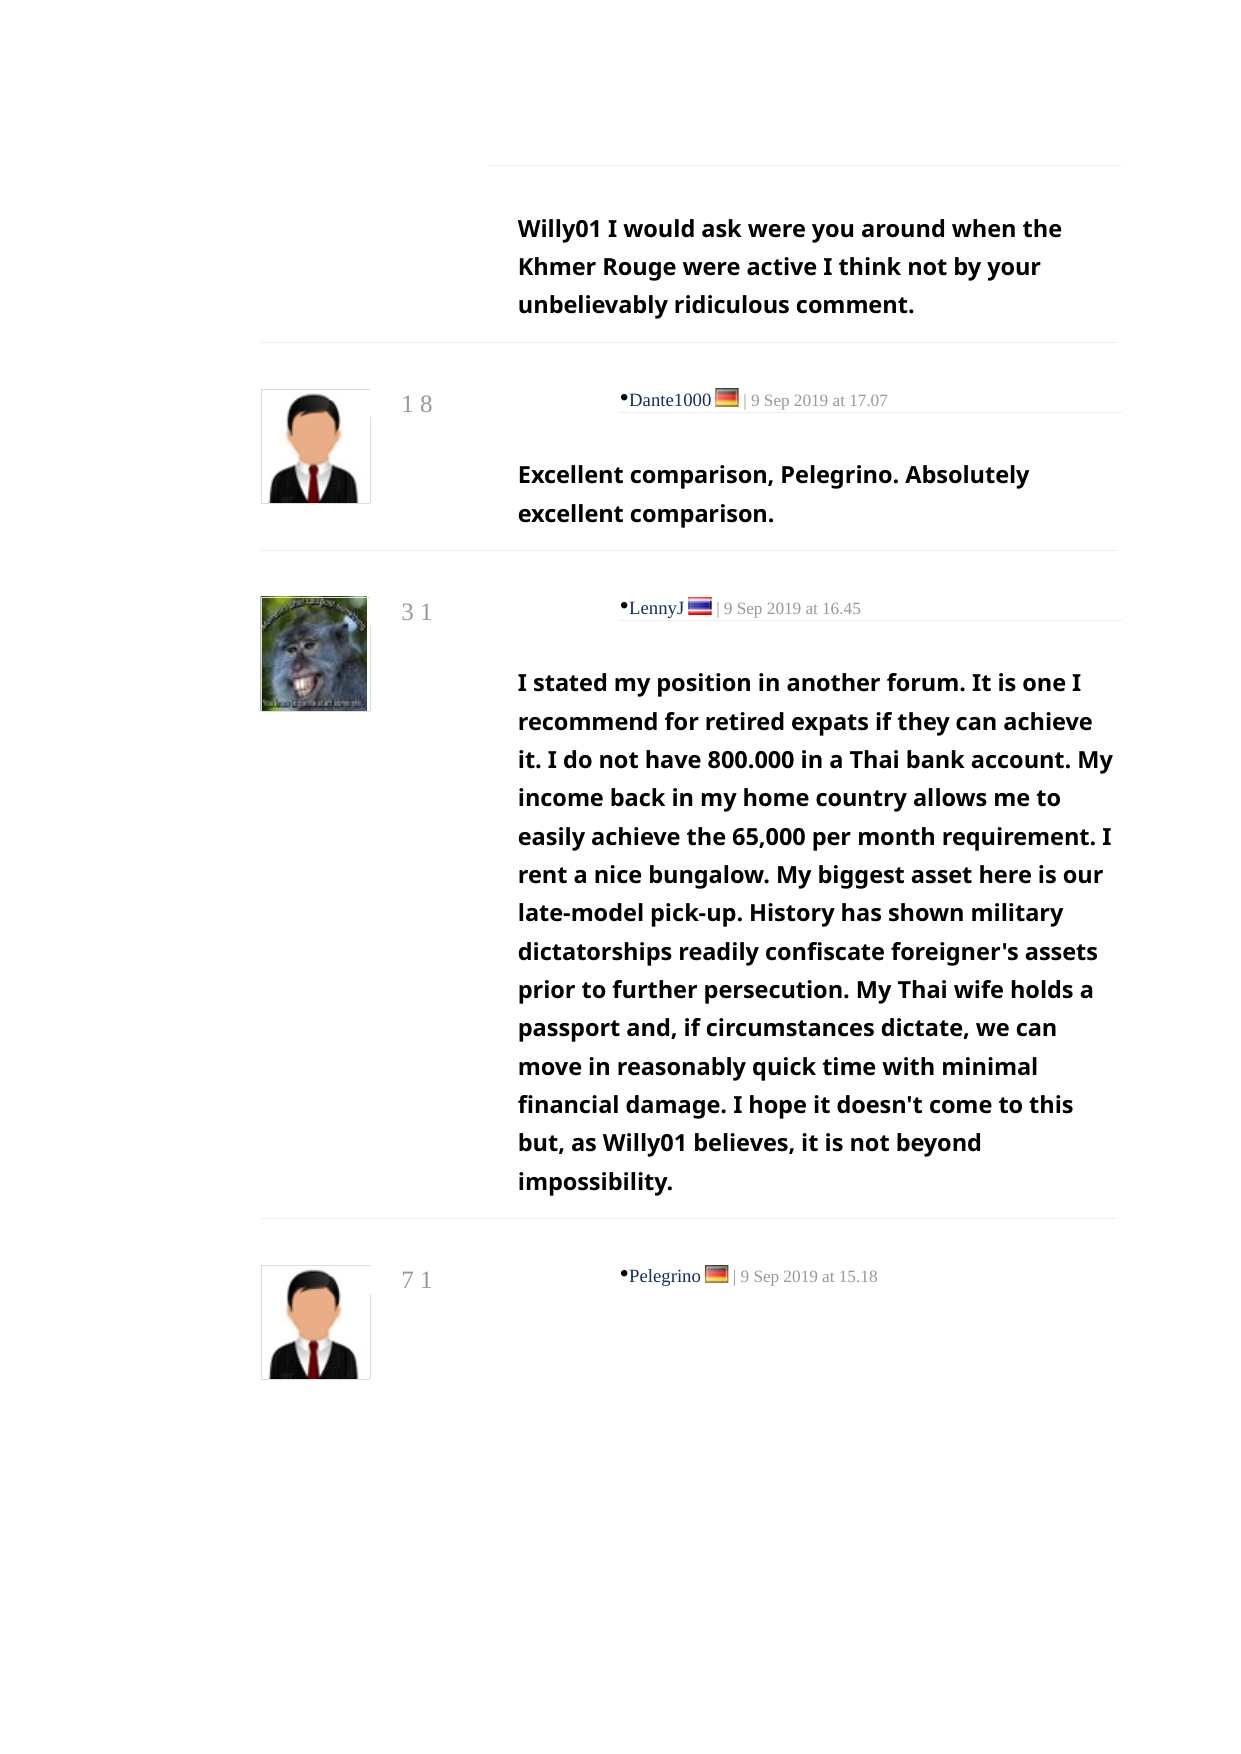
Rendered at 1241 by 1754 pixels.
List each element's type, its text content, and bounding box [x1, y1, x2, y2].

picture [715, 388, 739, 407]
subtitle Willy01 I would ask were you around when the Khmer Rouge were active I think not by your unbelievably ridiculous comment. [488, 166, 1122, 321]
list 1 8 [401, 389, 609, 417]
list Dante1000 | 9 Sep 2019 at 17.07 [261, 343, 1117, 503]
list 3 1 [401, 597, 609, 626]
list Pelegrino | 9 Sep 2019 at 15.18 [261, 1219, 1117, 1379]
list LennyJ | 9 Sep 2019 at 16.45 [261, 551, 1117, 711]
picture [688, 597, 712, 615]
picture [262, 390, 367, 503]
subtitle Excellent comparison, Pelegrino. Absolutely excellent comparison. [488, 413, 1122, 529]
picture [262, 1266, 367, 1379]
list 7 1 [401, 1265, 609, 1294]
picture [705, 1265, 729, 1283]
subtitle I stated my position in another forum. It is one I recommend for retired expats if they can achieve it. I do not have 800.000 in a Thai bank account. My income back in my home country allows me to easily achieve the 65,000 per month requirement. I rent a nice bungalow. My biggest asset here is our late-model pick-up. History has shown military dictatorships readily confiscate foreigner's assets prior to further persecution. My Thai wife holds a passport and, if circumstances dictate, we can move in reasonably quick time with minimal financial damage. I hope it doesn't come to this but, as Willy01 believes, it is not beyond impossibility. [488, 621, 1122, 1197]
picture [262, 598, 367, 711]
